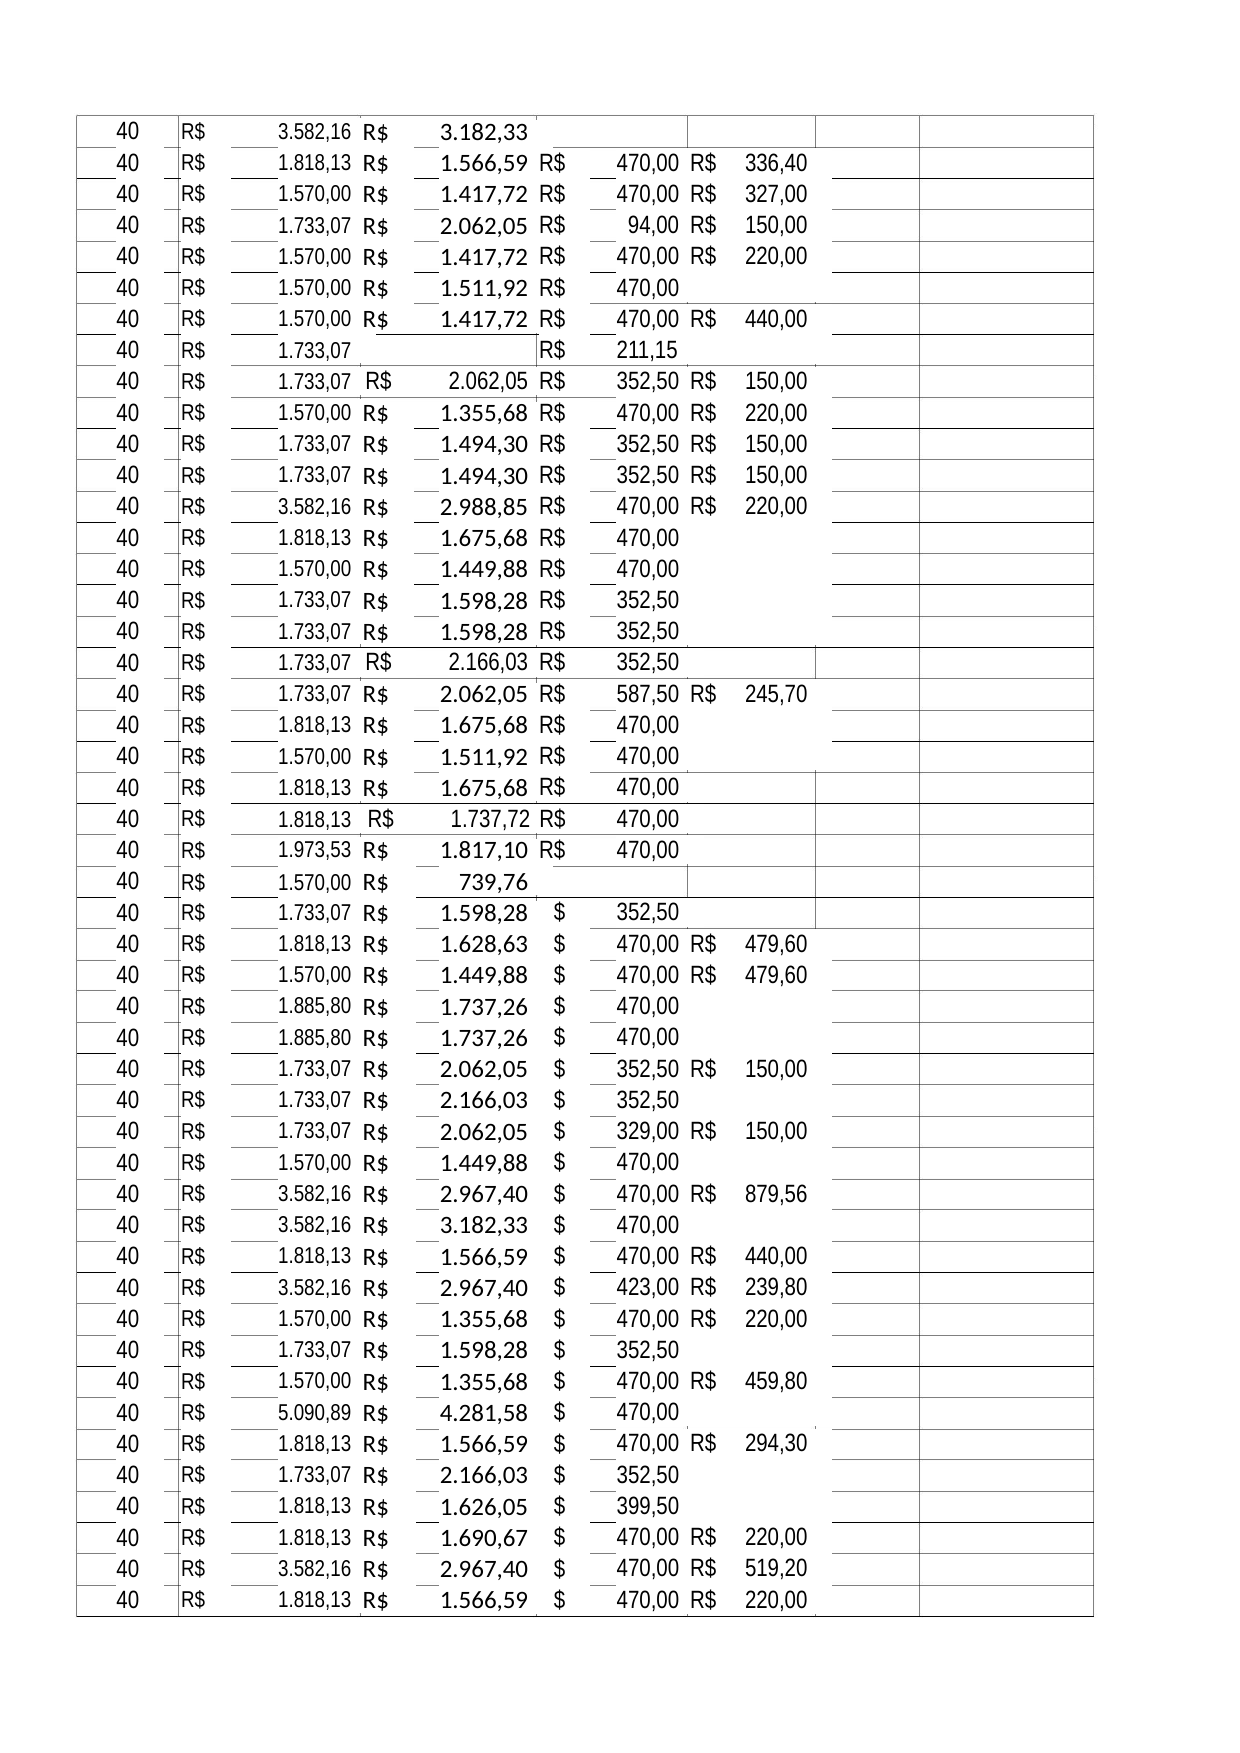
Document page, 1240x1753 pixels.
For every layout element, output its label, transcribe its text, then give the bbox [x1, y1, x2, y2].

text 2.062,05 [439, 1120, 553, 1145]
text 470,00 [616, 273, 832, 302]
text R$ [539, 398, 590, 427]
text R$ [181, 1399, 231, 1426]
text 470,00 R$ 336,40 [616, 148, 832, 177]
text 40 [116, 1054, 164, 1083]
text R$ [362, 714, 414, 739]
text 2.062,05 [439, 214, 539, 239]
text R$ [181, 1587, 231, 1613]
text 1.733,07 R$ [278, 367, 416, 395]
text R$ [362, 183, 414, 208]
text 1.818,13 [278, 931, 362, 957]
text R$ [181, 1337, 231, 1363]
text R$ [181, 743, 231, 769]
text 1.675,68 [439, 714, 539, 739]
text 1.818,13 [278, 524, 362, 551]
text 470,00 [616, 742, 832, 770]
text R$ [539, 679, 590, 708]
text 40 [116, 1023, 164, 1052]
text 3.182,33 [439, 120, 553, 145]
text 40 [116, 367, 164, 396]
text R$ [181, 149, 231, 176]
text R$ [362, 1526, 416, 1551]
text 3.182,33 [439, 1214, 553, 1239]
text 40 [116, 1086, 164, 1114]
text 1.566,59 [439, 152, 539, 177]
text 1.973,53 [278, 837, 377, 863]
text R$ [181, 806, 231, 832]
text 1.818,13 [278, 774, 362, 801]
text 40 [116, 1429, 164, 1458]
text R$ [362, 1308, 416, 1333]
text R$ [181, 462, 231, 488]
text R$ [553, 1429, 590, 1458]
text R$ [539, 554, 590, 583]
text R$ [362, 745, 414, 770]
text 40 [116, 679, 164, 708]
text R$ [181, 962, 231, 988]
text 3.582,16 [278, 493, 362, 519]
text 470,00 [616, 804, 704, 833]
text R$ [181, 1149, 231, 1176]
text 470,00 R$ 220,00 [616, 1523, 832, 1551]
text R$ [362, 1433, 416, 1458]
text 1.449,88 [439, 1151, 553, 1176]
text 1.733,07 [278, 1462, 362, 1488]
text 1.449,88 [439, 558, 539, 583]
text 1.818,13 [278, 149, 362, 176]
text 40 [116, 1492, 164, 1521]
text R$ [362, 558, 414, 583]
text 40 [116, 1336, 164, 1364]
text 94,00 R$ 150,00 [628, 211, 832, 239]
text 1.598,28 [439, 1339, 553, 1364]
text 1.570,00 [278, 399, 376, 426]
text R$ [362, 214, 414, 239]
text 470,00 R$ 327,00 [616, 179, 832, 208]
text 2.166,03 [439, 1464, 553, 1489]
text 40 [116, 929, 164, 958]
text R$ [181, 306, 231, 332]
text R$ [553, 1523, 590, 1552]
text 40 [116, 523, 164, 552]
text 1.675,68 [439, 776, 539, 801]
text R$ [553, 1054, 590, 1083]
text 470,00 R$ 459,80 [616, 1367, 832, 1395]
text 2.062,05 [439, 683, 539, 708]
text 1.818,13 [278, 1243, 362, 1269]
text 1.818,13 [278, 1431, 362, 1457]
text 352,50 [616, 1460, 832, 1489]
text 1.733,07 R$ [278, 648, 416, 677]
text 1.690,67 [439, 1526, 553, 1551]
text 40 [116, 117, 164, 146]
text 1.737,26 [439, 1026, 553, 1051]
text R$ [181, 712, 231, 738]
text 352,50 R$ 150,00 [616, 1054, 832, 1083]
text R$ [181, 1212, 231, 1238]
text R$ [181, 1462, 231, 1488]
text R$ [362, 1464, 416, 1489]
text 40 [116, 148, 164, 177]
text R$ [539, 586, 590, 614]
text 1.737,72 R$ [450, 804, 590, 833]
text R$ [539, 492, 590, 520]
text 2.967,40 [439, 1558, 553, 1583]
text R$ [181, 931, 231, 957]
text R$ [362, 1339, 416, 1364]
text 1.570,00 [278, 962, 362, 988]
text 470,00 R$ 220,00 [616, 242, 832, 271]
text R$ [539, 461, 590, 489]
text R$ [553, 1117, 590, 1145]
text R$ [181, 1056, 231, 1082]
text 352,50 R$ 150,00 [616, 367, 832, 395]
text R$ [181, 1306, 231, 1332]
text 1.511,92 [439, 277, 539, 302]
text R$ [181, 212, 231, 238]
text 1.566,59 [439, 1433, 553, 1458]
text R$ [553, 1023, 590, 1052]
text 1.566,59 [439, 1589, 553, 1614]
text 470,00 [616, 710, 832, 739]
text R$ [539, 242, 590, 271]
text R$ [362, 402, 414, 427]
text R$ [553, 1210, 590, 1239]
text 40 [116, 1117, 164, 1146]
text 329,00 R$ 150,00 [616, 1117, 832, 1145]
text 470,00 R$ 220,00 [616, 1585, 832, 1614]
text 40 [116, 1273, 164, 1302]
text R$ [181, 274, 231, 301]
text R$ [362, 589, 414, 614]
text R$ [181, 1368, 231, 1394]
text R$ [362, 120, 414, 145]
text R$ [539, 742, 590, 770]
text R$ [181, 587, 231, 613]
text R$ [553, 1273, 590, 1302]
text R$ [181, 1118, 231, 1144]
text R$ [181, 243, 231, 269]
text 1.733,07 [278, 618, 362, 644]
text R$ [362, 1089, 416, 1114]
text 40 [116, 711, 164, 739]
text 1.626,05 [439, 1495, 553, 1520]
text R$ [539, 148, 590, 177]
text R$ [553, 1492, 590, 1520]
text 40 [116, 1367, 164, 1396]
text R$ [553, 1179, 590, 1208]
text 40 [116, 1523, 164, 1552]
text 40 [116, 617, 164, 646]
text 40 [116, 867, 164, 896]
text 1.417,72 [439, 308, 539, 333]
text 1.566,59 [439, 1245, 553, 1270]
text 470,00 [616, 992, 832, 1020]
text 470,00 [616, 773, 704, 802]
text R$ [362, 839, 416, 864]
text 1.733,07 [278, 899, 362, 926]
text 1.885,80 [278, 1024, 362, 1051]
text 1.355,68 [439, 1370, 553, 1395]
text 1.817,10 [439, 839, 539, 864]
text R$ [362, 527, 414, 552]
text R$ [362, 245, 414, 270]
text 2.166,03 [439, 1089, 553, 1114]
text 470,00 R$ 220,00 [616, 1304, 832, 1333]
text 40 [116, 1242, 164, 1271]
text 1.449,88 [439, 964, 553, 989]
text R$ [539, 523, 590, 552]
text R$ [362, 1183, 416, 1208]
text 40 [116, 1179, 164, 1208]
text 1.355,68 [439, 1308, 553, 1333]
text 40 [116, 992, 164, 1021]
text 1.570,00 [278, 556, 362, 582]
text 3.582,16 [278, 1274, 362, 1301]
text R$ [181, 337, 231, 363]
text 470,00 R$ 294,30 [616, 1429, 832, 1458]
text 40 [116, 492, 164, 521]
text 352,50 [616, 898, 704, 927]
text 2.062,05 R$ [448, 367, 590, 395]
text R$ [362, 308, 414, 333]
text R$ [539, 211, 590, 239]
text 470,00 R$ 479,60 [616, 929, 832, 958]
text 40 [116, 898, 164, 927]
text R$ [553, 1335, 590, 1364]
text R$ [181, 524, 231, 551]
text R$ [362, 1558, 416, 1583]
text 40 [116, 1148, 164, 1177]
text R$ [362, 776, 414, 801]
text R$ [362, 1589, 416, 1614]
text 1.733,07 [278, 462, 362, 488]
text 40 [116, 398, 164, 427]
text 1.570,00 [278, 181, 362, 207]
text 470,00 [616, 1023, 832, 1051]
text R$ [362, 1026, 416, 1051]
text R$ [539, 304, 590, 333]
text R$ [181, 899, 231, 926]
text R$ [553, 1242, 590, 1270]
text R$ [181, 1024, 231, 1051]
text R$ [362, 620, 414, 645]
text 40 [116, 429, 164, 458]
text 40 [116, 336, 164, 364]
text R$ [539, 773, 590, 802]
text R$ [553, 1398, 590, 1427]
text 352,50 [616, 586, 832, 614]
text 352,50 [616, 1335, 832, 1364]
text R$ [539, 273, 590, 302]
text 470,00 R$ 479,60 [616, 960, 832, 989]
text 1.885,80 [278, 993, 362, 1019]
text R$ [362, 433, 414, 458]
text R$ [539, 179, 590, 208]
text 40 [116, 836, 164, 864]
text R$ [362, 683, 414, 708]
text 40 [116, 179, 164, 208]
text 3.582,16 [278, 1556, 362, 1582]
text R$ [362, 1214, 416, 1239]
text 1.570,00 [278, 306, 362, 332]
text 470,00 R$ 879,56 [616, 1179, 832, 1208]
text R$ [181, 869, 231, 895]
text R$ [362, 901, 416, 926]
text R$ [362, 152, 414, 177]
text 470,00 [616, 523, 832, 552]
text R$ [362, 870, 416, 895]
text 1.818,13 [278, 1524, 362, 1551]
text R$ [362, 1370, 416, 1395]
text 2.988,85 [439, 495, 539, 520]
text R$ [181, 774, 231, 801]
text R$ [181, 399, 231, 426]
text 1.733,07 [278, 1087, 362, 1113]
text 470,00 R$ 440,00 [616, 304, 832, 333]
text 739,76 [458, 870, 553, 895]
text R$ [181, 993, 231, 1019]
text 1.733,07 [278, 1337, 362, 1363]
text 1.675,68 [439, 527, 539, 552]
text R$ [181, 556, 231, 582]
text 5.090,89 [278, 1399, 362, 1426]
text 2.967,40 [439, 1183, 553, 1208]
text 1.570,00 [278, 869, 362, 895]
text 1.733,07 [278, 1118, 362, 1144]
text 352,50 [616, 617, 832, 645]
text R$ [553, 1304, 590, 1333]
text 470,00 [616, 1148, 832, 1176]
text 40 [116, 1304, 164, 1333]
text 3.582,16 [278, 118, 376, 144]
text 40 [116, 554, 164, 583]
text 352,50 [616, 1085, 832, 1114]
text R$ [362, 1245, 416, 1270]
text 1.598,28 [439, 589, 539, 614]
text 1.570,00 [278, 1368, 362, 1394]
text 3.582,16 [278, 1181, 362, 1207]
text 1.733,07 [278, 1056, 362, 1082]
text R$ [181, 1431, 231, 1457]
text 2.967,40 [439, 1276, 553, 1301]
text R$ [181, 1087, 231, 1113]
text R$ [553, 1460, 590, 1489]
text 40 [116, 1554, 164, 1583]
text 1.818,13 [278, 712, 362, 738]
text R$ [362, 1276, 416, 1301]
text 2.062,05 [439, 1058, 553, 1083]
text R$ [181, 493, 231, 519]
text R$ [181, 1524, 231, 1551]
text 470,00 R$ 220,00 [616, 398, 832, 427]
text 1.570,00 [278, 1149, 362, 1176]
text R$ [181, 1274, 231, 1301]
text 1.494,30 [439, 433, 539, 458]
text R$ [553, 1554, 590, 1583]
text 423,00 R$ 239,80 [616, 1273, 832, 1301]
text R$ [539, 429, 590, 458]
text R$ [362, 964, 416, 989]
text R$ [553, 992, 590, 1020]
text 470,00 [616, 835, 704, 864]
text 1.818,13 R$ [278, 804, 418, 833]
text R$ [181, 837, 231, 863]
text 40 [116, 773, 164, 802]
text R$ [362, 1120, 416, 1145]
text 1.733,07 [278, 337, 376, 363]
text 470,00 [616, 1210, 832, 1239]
text 2.166,03 R$ [448, 648, 590, 677]
text 470,00 R$ 220,00 [616, 492, 832, 520]
text R$ [181, 681, 231, 707]
text R$ [181, 618, 231, 644]
text 470,00 [616, 1398, 832, 1426]
text R$ [362, 995, 416, 1020]
text 1.733,07 [278, 431, 362, 457]
text 1.570,00 [278, 243, 362, 269]
text 1.598,28 [439, 620, 539, 645]
text R$ [362, 495, 414, 520]
text R$ [362, 1058, 416, 1083]
text 40 [116, 1398, 164, 1427]
text 1.511,92 [439, 745, 539, 770]
text 40 [116, 648, 164, 677]
text 40 [116, 211, 164, 239]
text 1.355,68 [439, 402, 539, 427]
text 40 [116, 1461, 164, 1489]
text 1.818,13 [278, 1587, 362, 1613]
text 40 [116, 1586, 164, 1614]
text 40 [116, 461, 164, 489]
text R$ [553, 1148, 590, 1177]
text R$ [553, 1585, 590, 1614]
text R$ [181, 1181, 231, 1207]
text R$ [362, 464, 414, 489]
text 1.818,13 [278, 1493, 362, 1519]
text R$ [362, 1495, 416, 1520]
text R$ [539, 898, 590, 927]
text R$ [539, 710, 590, 739]
text R$ [181, 118, 231, 144]
text 352,50 [616, 648, 704, 677]
text 3.582,16 [278, 1212, 362, 1238]
text 1.733,07 [278, 587, 362, 613]
text 40 [116, 804, 164, 833]
text 211,15 [616, 336, 832, 364]
text 1.570,00 [278, 743, 362, 769]
text R$ [553, 1085, 590, 1114]
text 352,50 R$ 150,00 [616, 461, 832, 489]
text 470,00 R$ 440,00 [616, 1242, 832, 1270]
text R$ [539, 617, 590, 645]
text R$ [539, 835, 590, 864]
text R$ [181, 431, 231, 457]
text 40 [116, 1211, 164, 1239]
text R$ [181, 1243, 231, 1269]
text 1.598,28 [439, 901, 553, 926]
text R$ [553, 1367, 590, 1395]
text R$ [553, 960, 590, 989]
text 40 [116, 586, 164, 614]
text 470,00 R$ 519,20 [616, 1554, 832, 1583]
text 1.628,63 [439, 933, 553, 958]
text 1.494,30 [439, 464, 539, 489]
text R$ [181, 368, 231, 394]
text 40 [116, 961, 164, 989]
text R$ [181, 181, 231, 207]
text 1.737,26 [439, 995, 553, 1020]
text R$ [539, 336, 590, 364]
text R$ [362, 1401, 416, 1426]
text R$ [362, 1151, 416, 1176]
text 1.733,07 [278, 681, 376, 707]
text R$ [362, 277, 414, 302]
text 40 [116, 304, 164, 333]
text 470,00 [616, 554, 832, 583]
text 40 [116, 242, 164, 271]
text 40 [116, 742, 164, 771]
text 587,50 R$ 245,70 [616, 679, 832, 708]
text R$ [181, 1493, 231, 1519]
text 1.570,00 [278, 1306, 362, 1332]
text R$ [181, 1556, 231, 1582]
text 352,50 R$ 150,00 [616, 429, 832, 458]
text 399,50 [616, 1491, 832, 1520]
text R$ [553, 929, 590, 958]
text 1.417,72 [439, 245, 539, 270]
text 1.417,72 [439, 183, 539, 208]
text 40 [116, 273, 164, 302]
text 1.733,07 [278, 212, 362, 238]
text R$ [181, 649, 231, 676]
text 1.570,00 [278, 274, 362, 301]
text R$ [362, 933, 416, 958]
text 4.281,58 [439, 1401, 553, 1426]
